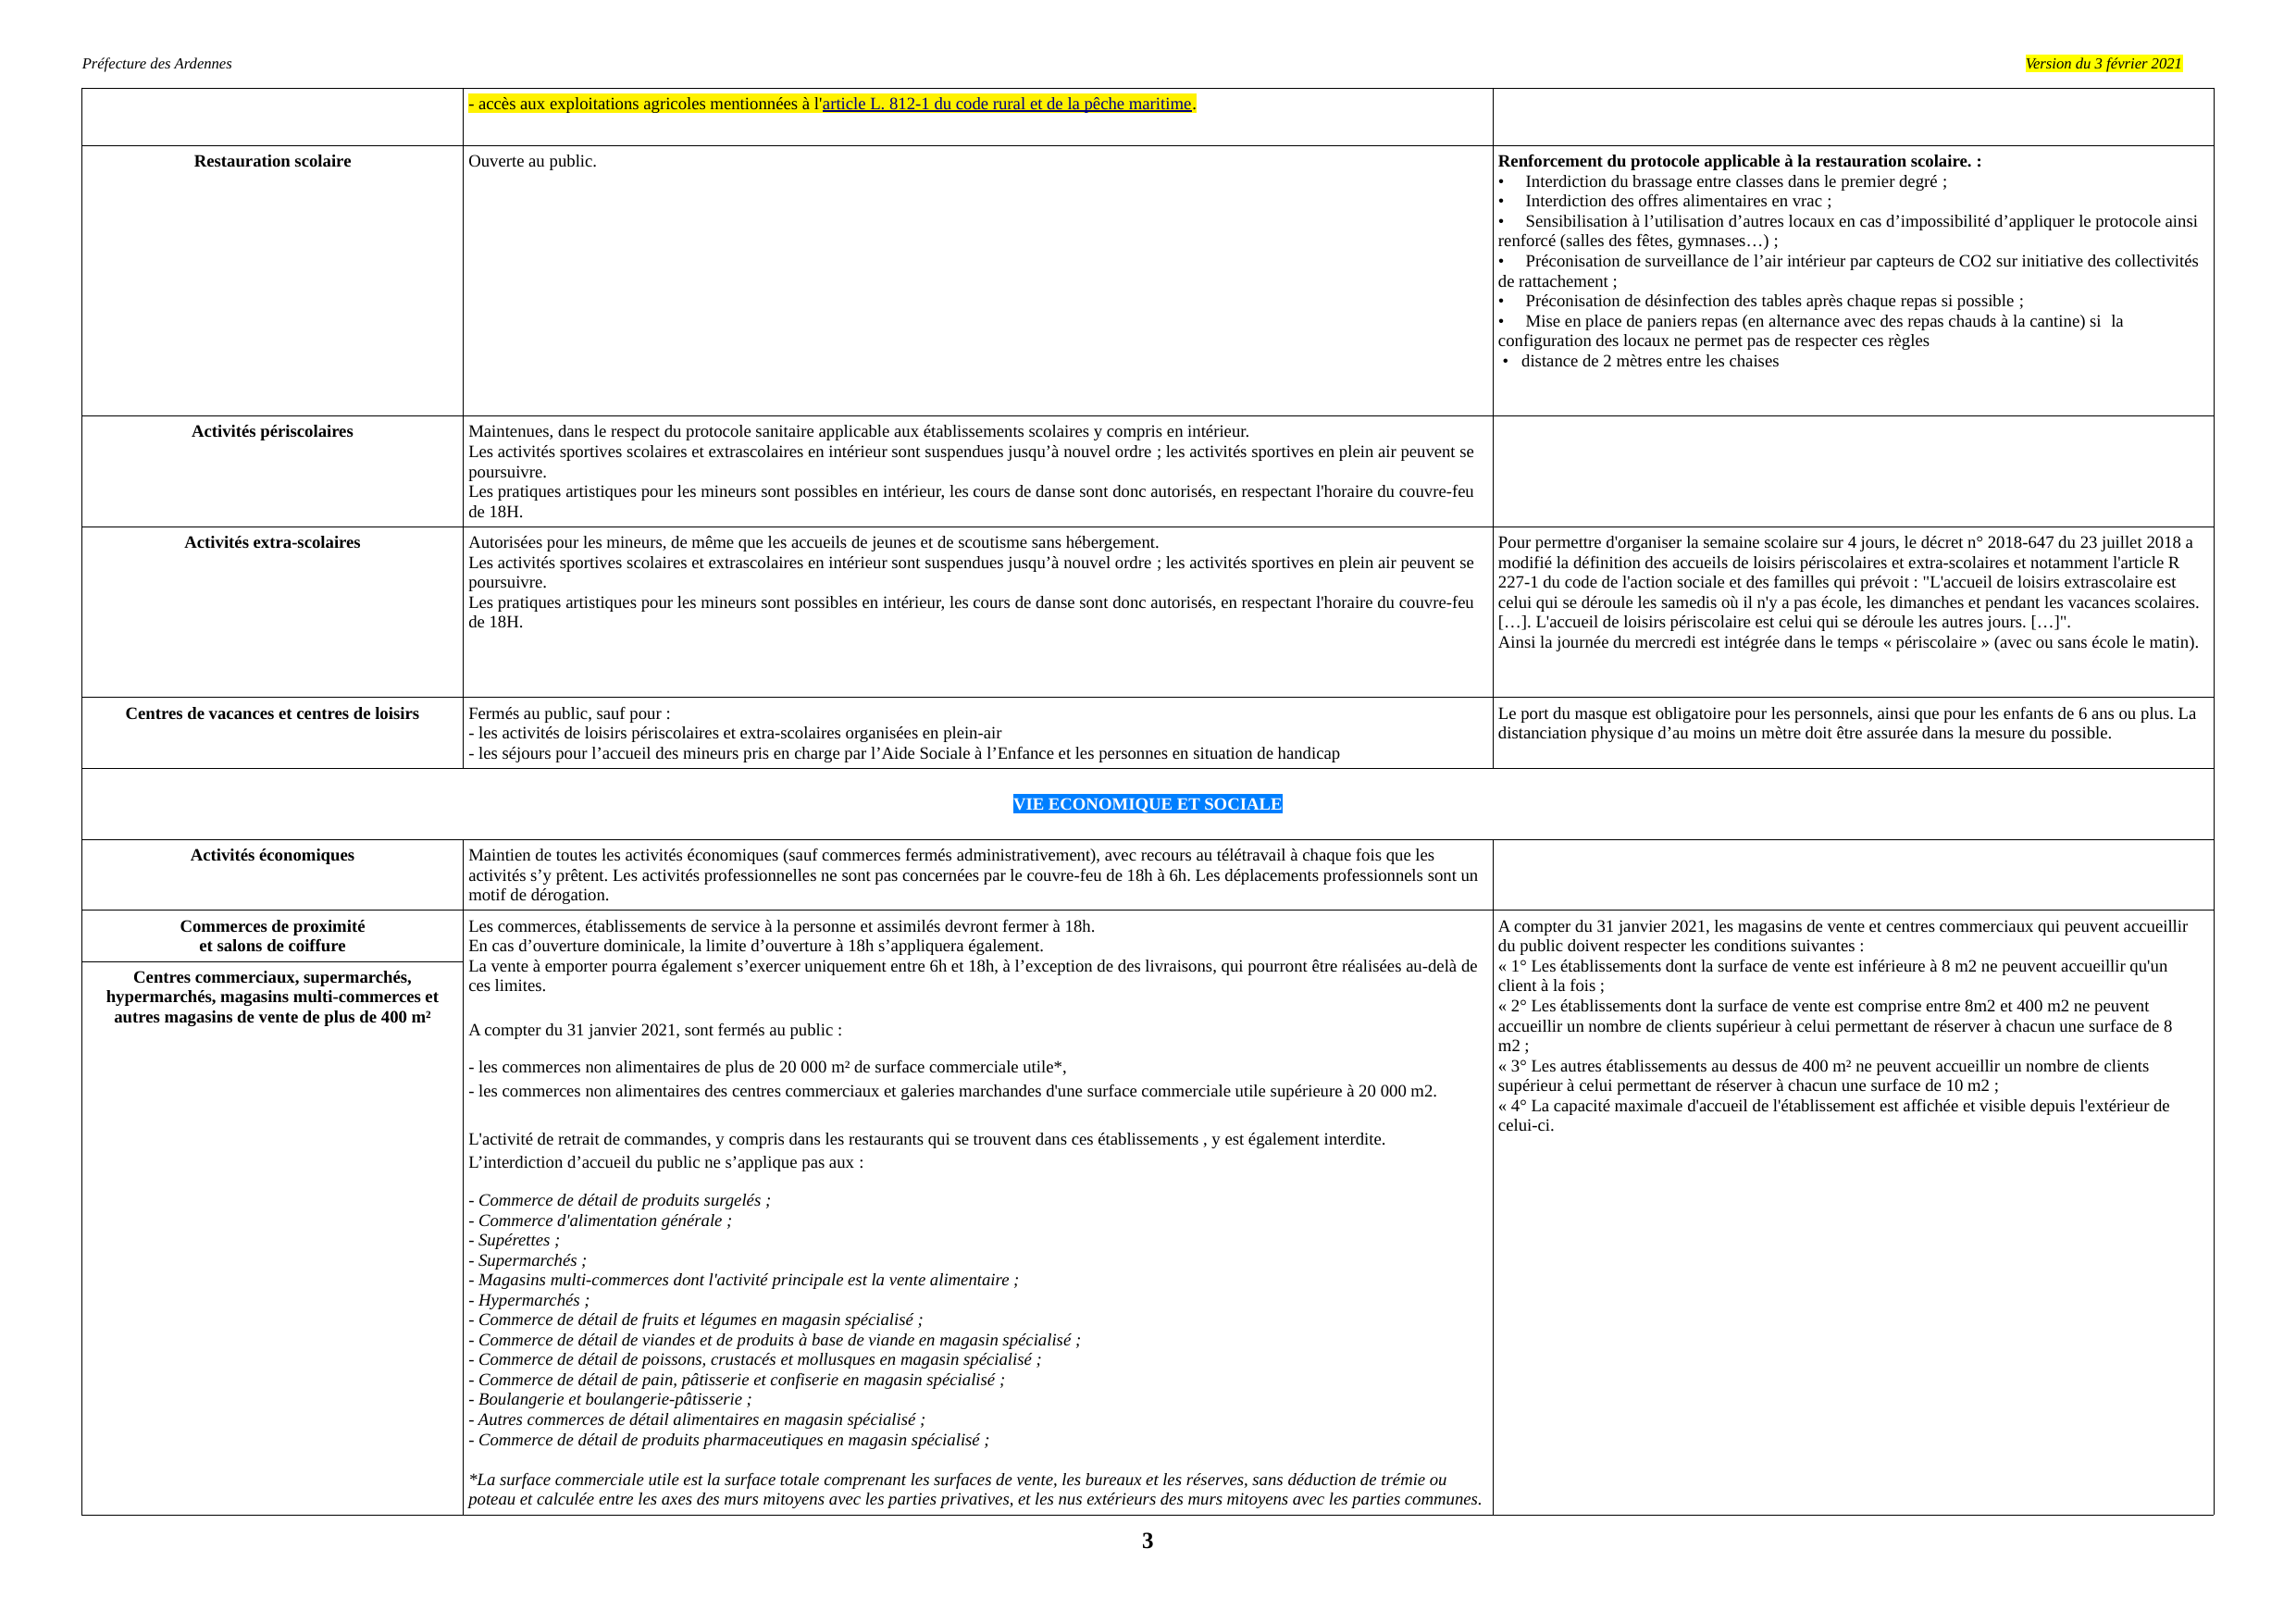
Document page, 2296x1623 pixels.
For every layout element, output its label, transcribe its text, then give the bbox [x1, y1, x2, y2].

table_cell VIE ECONOMIQUE ET SOCIALE [82, 769, 2214, 839]
table_cell [82, 89, 463, 145]
table_cell Centres de vacances et centres de loisirs [82, 698, 463, 768]
table_cell Maintien de toutes les activités économiques (sauf commerces fermés administrativement), avec recours au télétravail à chaque fois que les activités s’y prêtent. Les activités professionnelles ne sont pas concernées par le couvre-feu de 18h à 6h. Les déplacements professionnels sont un motif de dérogation. [464, 840, 1493, 910]
table_cell A compter du 31 janvier 2021, les magasins de vente et centres commerciaux qui peuvent accueillir du public doivent respecter les conditions suivantes : « 1° Les établissements dont la surface de vente est inférieure à 8 m2 ne peuvent accueillir qu'un client à la fois ; « 2° Les établissements dont la surface de vente est comprise entre 8m2 et 400 m2 ne peuvent accueillir un nombre de clients supérieur à celui permettant de réserver à chacun une surface de 8 m2 ; « 3° Les autres établissements au dessus de 400 m² ne peuvent accueillir un nombre de clients supérieur à celui permettant de réserver à chacun une surface de 10 m2 ; « 4° La capacité maximale d'accueil de l'établissement est affichée et visible depuis l'extérieur de celui-ci. [1494, 911, 2214, 1515]
table_cell Centres commerciaux, supermarchés, hypermarchés, magasins multi-commerces et autres magasins de vente de plus de 400 m² [82, 962, 463, 1515]
table_cell Fermés au public, sauf pour : - les activités de loisirs périscolaires et extra-scolaires organisées en plein-air - les séjours pour l’accueil des mineurs pris en charge par l’Aide Sociale à l’Enfance et les personnes en situation de handicap [464, 698, 1493, 768]
table_cell Autorisées pour les mineurs, de même que les accueils de jeunes et de scoutisme sans hébergement. Les activités sportives scolaires et extrascolaires en intérieur sont suspendues jusqu’à nouvel ordre ; les activités sportives en plein air peuvent se poursuivre. Les pratiques artistiques pour les mineurs sont possibles en intérieur, les cours de danse sont donc autorisés, en respectant l'horaire du couvre-feu de 18H. [464, 527, 1493, 697]
table_cell Ouverte au public. [464, 146, 1493, 415]
table_cell Renforcement du protocole applicable à la restauration scolaire. : • Interdiction du brassage entre classes dans le premier degré ; • Interdiction des offres alimentaires en vrac ; • Sensibilisation à l’utilisation d’autres locaux en cas d’impossibilité d’appliquer le protocole ainsi renforcé (salles des fêtes, gymnases…) ; • Préconisation de surveillance de l’air intérieur par capteurs de CO2 sur initiative des collectivités de rattachement ; • Préconisation de désinfection des tables après chaque repas si possible ; • Mise en place de paniers repas (en alternance avec des repas chauds à la cantine) si la configuration des locaux ne permet pas de respecter ces règles • distance de 2 mètres entre les chaises [1494, 146, 2214, 415]
table_cell Restauration scolaire [82, 146, 463, 415]
table_cell Les commerces, établissements de service à la personne et assimilés devront fermer à 18h. En cas d’ouverture dominicale, la limite d’ouverture à 18h s’appliquera également. La vente à emporter pourra également s’exercer uniquement entre 6h et 18h, à l’exception de des livraisons, qui pourront être réalisées au-delà de ces limites. A compter du 31 janvier 2021, sont fermés au public : - les commerces non alimentaires de plus de 20 000 m² de surface commerciale utile*, - les commerces non alimentaires des centres commerciaux et galeries marchandes d'une surface commerciale utile supérieure à 20 000 m2. L'activité de retrait de commandes, y compris dans les restaurants qui se trouvent dans ces établissements , y est également interdite. L’interdiction d’accueil du public ne s’applique pas aux : - Commerce de détail de produits surgelés ; - Commerce d'alimentation générale ; - Supérettes ; - Supermarchés ; - Magasins multi-commerces dont l'activité principale est la vente alimentaire ; - Hypermarchés ; - Commerce de détail de fruits et légumes en magasin spécialisé ; - Commerce de détail de viandes et de produits à base de viande en magasin spécialisé ; - Commerce de détail de poissons, crustacés et mollusques en magasin spécialisé ; - Commerce de détail de pain, pâtisserie et confiserie en magasin spécialisé ; - Boulangerie et boulangerie-pâtisserie ; - Autres commerces de détail alimentaires en magasin spécialisé ; - Commerce de détail de produits pharmaceutiques en magasin spécialisé ; *La surface commerciale utile est la surface totale comprenant les surfaces de vente, les bureaux et les réserves, sans déduction de trémie ou poteau et calculée entre les axes des murs mitoyens avec les parties privatives, et les nus extérieurs des murs mitoyens avec les parties communes. [464, 911, 1493, 1515]
table_cell Activités extra-scolaires [82, 527, 463, 697]
table_cell [1494, 840, 2214, 910]
table_cell Pour permettre d'organiser la semaine scolaire sur 4 jours, le décret n° 2018-647 du 23 juillet 2018 a modifié la définition des accueils de loisirs périscolaires et extra-scolaires et notamment l'article R 227-1 du code de l'action sociale et des familles qui prévoit : "L'accueil de loisirs extrascolaire est celui qui se déroule les samedis où il n'y a pas école, les dimanches et pendant les vacances scolaires.[…]. L'accueil de loisirs périscolaire est celui qui se déroule les autres jours. […]". Ainsi la journée du mercredi est intégrée dans le temps « périscolaire » (avec ou sans école le matin). [1494, 527, 2214, 697]
table_cell Maintenues, dans le respect du protocole sanitaire applicable aux établissements scolaires y compris en intérieur. Les activités sportives scolaires et extrascolaires en intérieur sont suspendues jusqu’à nouvel ordre ; les activités sportives en plein air peuvent se poursuivre. Les pratiques artistiques pour les mineurs sont possibles en intérieur, les cours de danse sont donc autorisés, en respectant l'horaire du couvre-feu de 18H. [464, 416, 1493, 527]
table_cell Activités périscolaires [82, 416, 463, 527]
table_cell Commerces de proximité et salons de coiffure [82, 911, 463, 960]
table_cell [1494, 89, 2214, 145]
table_cell - accès aux exploitations agricoles mentionnées à l'article L. 812-1 du code rural et de la pêche maritime. [464, 89, 1493, 145]
table_cell Activités économiques [82, 840, 463, 910]
table_cell [1494, 416, 2214, 527]
table_cell Le port du masque est obligatoire pour les personnels, ainsi que pour les enfants de 6 ans ou plus. La distanciation physique d’au moins un mètre doit être assurée dans la mesure du possible. [1494, 698, 2214, 768]
